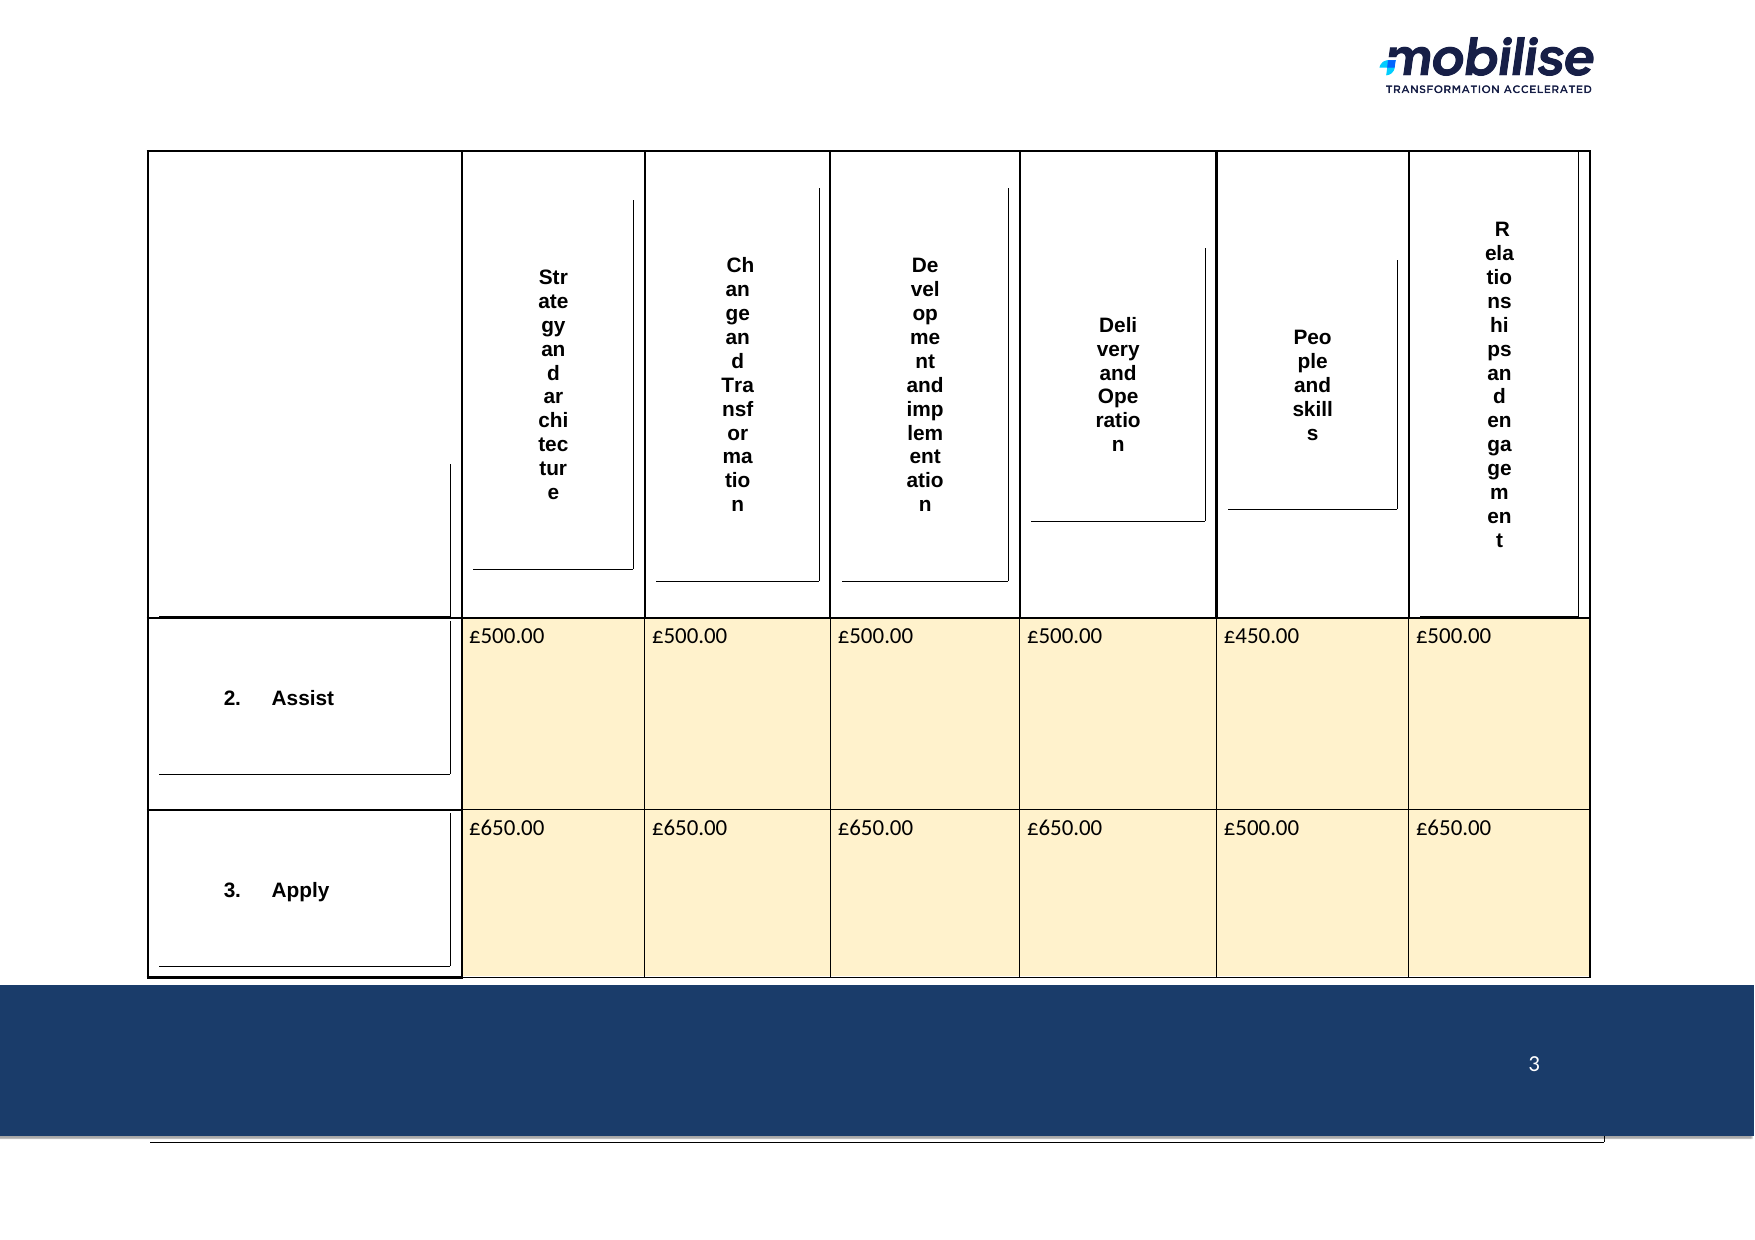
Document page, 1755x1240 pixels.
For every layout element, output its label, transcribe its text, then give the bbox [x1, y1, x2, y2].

table_header [149, 152, 461, 617]
table_header [1579, 152, 1589, 617]
table_cell £450.00 [1217, 619, 1408, 809]
table_header Development and implementation [831, 152, 1019, 617]
table_cell £500.00 [645, 619, 830, 809]
table_header Change and Transformation [646, 152, 829, 617]
table_cell £650.00 [463, 810, 644, 976]
table_cell £500.00 [1409, 619, 1589, 809]
table_header Strategy and architecture [463, 152, 644, 617]
table_cell £650.00 [831, 810, 1019, 976]
table_cell £500.00 [1217, 810, 1408, 976]
table_cell £500.00 [463, 619, 644, 809]
table_cell Assist [149, 619, 461, 809]
table_cell £500.00 [1020, 619, 1216, 809]
table_header People and skills [1218, 152, 1408, 617]
table_cell Apply [149, 811, 461, 976]
table_header Relationships and engagement [1410, 152, 1578, 617]
table_header Delivery and Operation [1021, 152, 1215, 617]
table_cell £650.00 [1409, 810, 1589, 976]
table_cell £650.00 [1020, 810, 1216, 976]
table_cell £500.00 [831, 619, 1019, 809]
table_cell £650.00 [645, 810, 830, 976]
